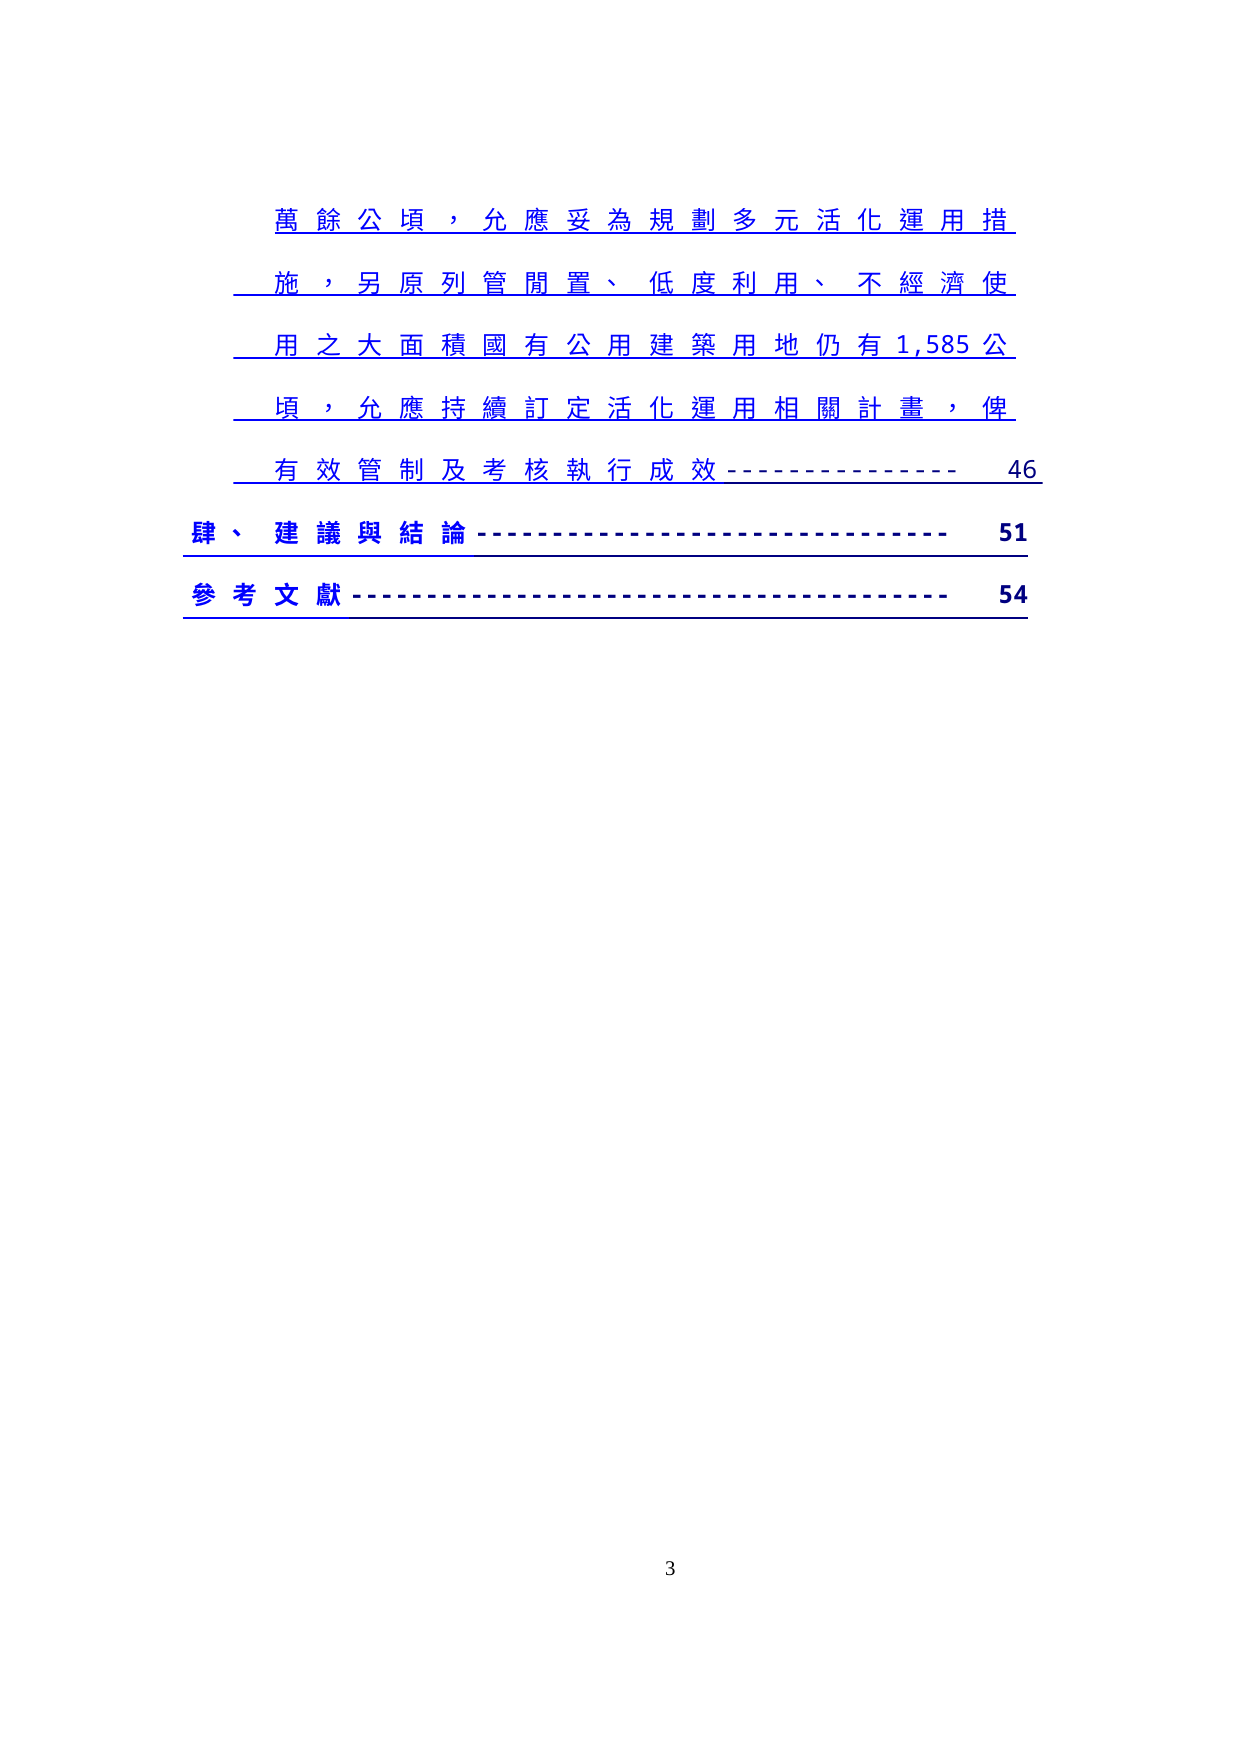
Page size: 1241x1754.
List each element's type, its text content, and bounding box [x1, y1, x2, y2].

text 肆、建議與結論 51 [183, 490, 1034, 552]
text 萬餘公頃，允應妥為規劃多元活化運用措施，另原列管閒置、低度利用、不經濟使用之大面積國有公用建築用地仍有1,585公頃，允應持續訂定活化運用相關計畫，俾有效管制及考核執行成效 46 [183, 177, 1043, 490]
text 參考文獻 54 [183, 552, 1034, 615]
